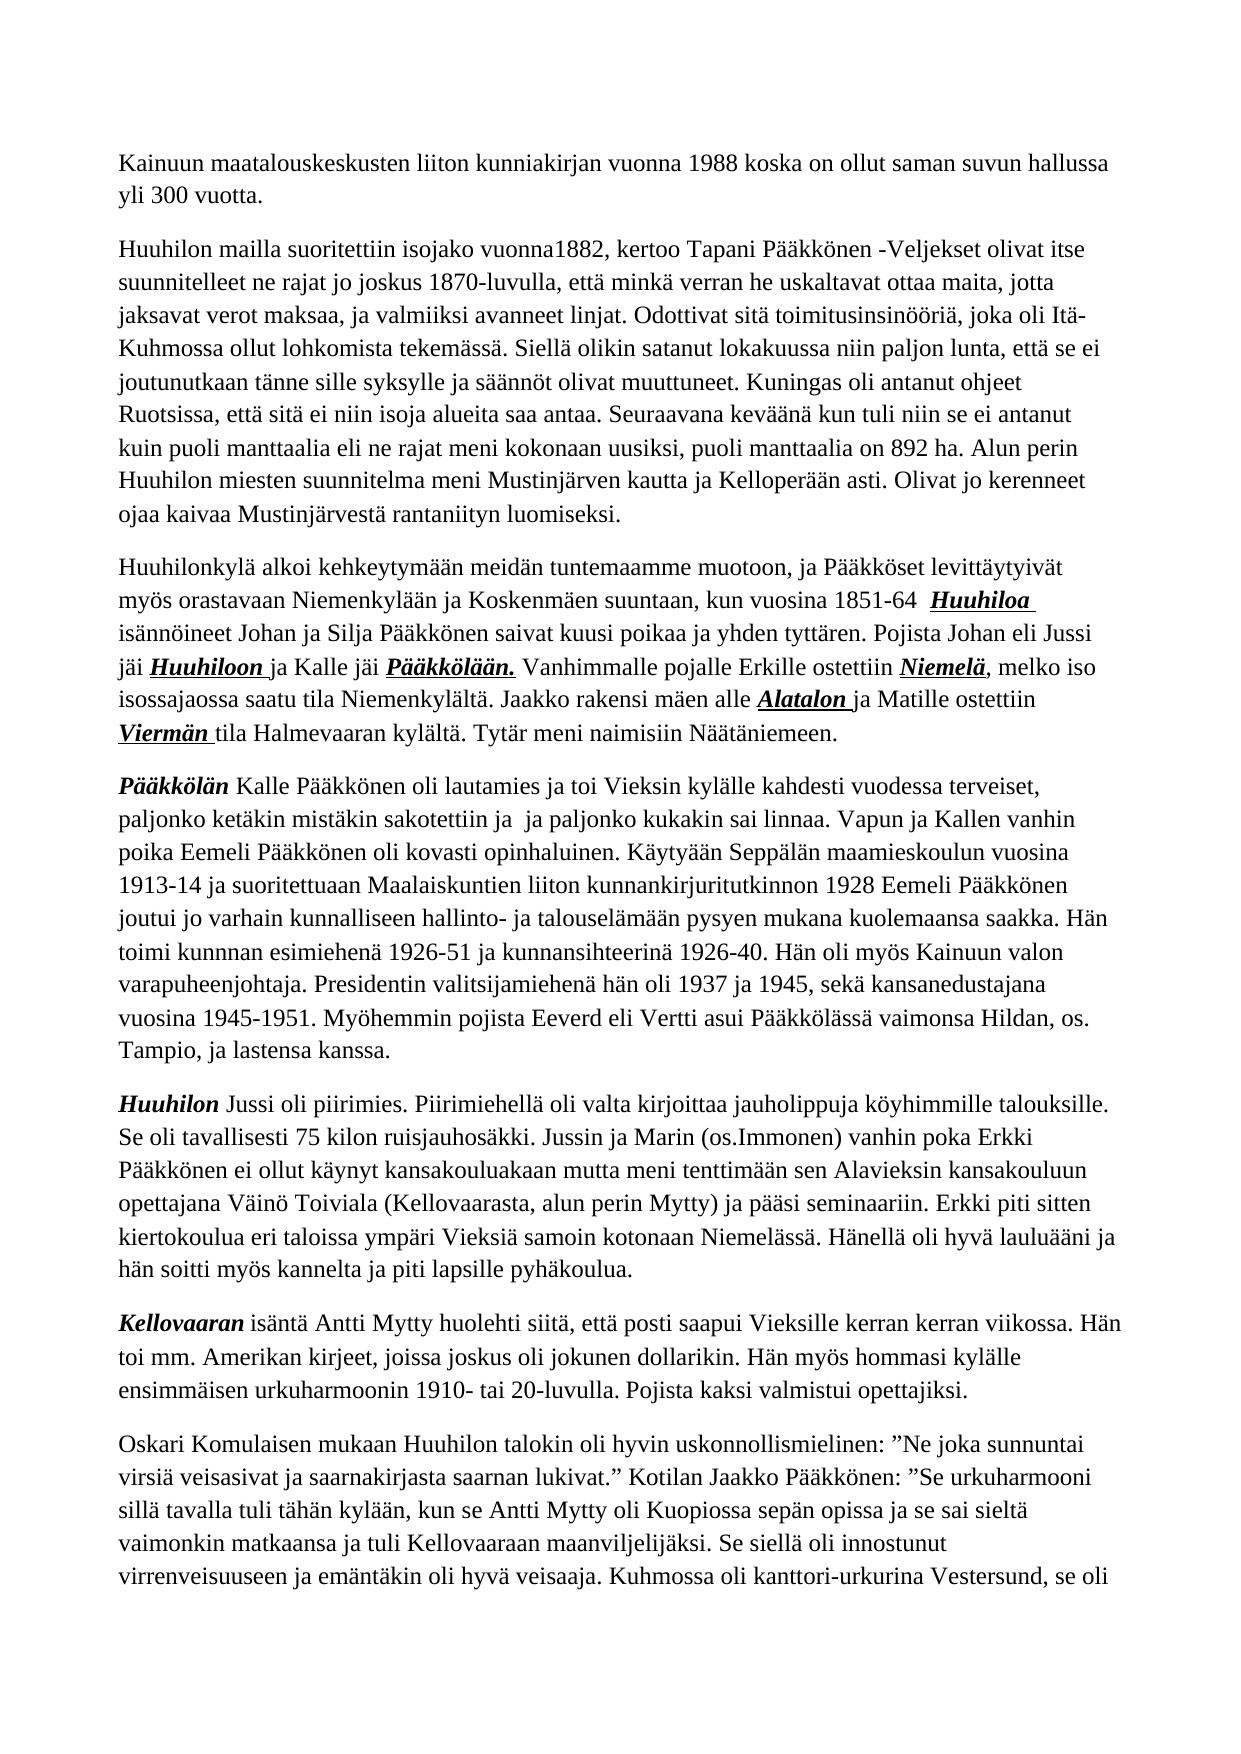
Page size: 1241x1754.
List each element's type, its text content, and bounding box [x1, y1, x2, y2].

text Pääkkölän Kalle Pääkkönen oli lautamies ja toi Vieksin kylälle kahdesti vuodessa terveiset, paljonko ketäkin mistäkin sakotettiin ja ja paljonko kukakin sai linnaa. Vapun ja Kallen vanhin poika Eemeli Pääkkönen oli kovasti opinhaluinen. Käytyään Seppälän maamieskoulun vuosina 1913-14 ja suoritettuaan Maalaiskuntien liiton kunnankirjuritutkinnon 1928 Eemeli Pääkkönen joutui jo varhain kunnalliseen hallinto- ja talouselämään pysyen mukana kuolemaansa saakka. Hän toimi kunnnan esimiehenä 1926-51 ja kunnansihteerinä 1926-40. Hän oli myös Kainuun valon varapuheenjohtaja. Presidentin valitsijamiehenä hän oli 1937 ja 1945, sekä kansanedustajana vuosina 1945-1951. Myöhemmin pojista Eeverd eli Vertti asui Pääkkölässä vaimonsa Hildan, os. Tampio, ja lastensa kanssa. [118, 771, 1122, 1064]
text Huuhilon mailla suoritettiin isojako vuonna1882, kertoo Tapani Pääkkönen -Veljekset olivat itse suunnitelleet ne rajat jo joskus 1870-luvulla, että minkä verran he uskaltavat ottaa maita, jotta jaksavat verot maksaa, ja valmiiksi avanneet linjat. Odottivat sitä toimitusinsinööriä, joka oli Itä-Kuhmossa ollut lohkomista tekemässä. Siellä olikin satanut lokakuussa niin paljon lunta, että se ei joutunutkaan tänne sille syksylle ja säännöt olivat muuttuneet. Kuningas oli antanut ohjeet Ruotsissa, että sitä ei niin isoja alueita saa antaa. Seuraavana keväänä kun tuli niin se ei antanut kuin puoli manttaalia eli ne rajat meni kokonaan uusiksi, puoli manttaalia on 892 ha. Alun perin Huuhilon miesten suunnitelma meni Mustinjärven kautta ja Kelloperään asti. Olivat jo kerenneet ojaa kaivaa Mustinjärvestä rantaniityn luomiseksi. [118, 234, 1122, 527]
text Oskari Komulaisen mukaan Huuhilon talokin oli hyvin uskonnollismielinen: ”Ne joka sunnuntai virsiä veisasivat ja saarnakirjasta saarnan lukivat.” Kotilan Jaakko Pääkkönen: ”Se urkuharmooni sillä tavalla tuli tähän kylään, kun se Antti Mytty oli Kuopiossa sepän opissa ja se sai sieltä vaimonkin matkaansa ja tuli Kellovaaraan maanviljelijäksi. Se siellä oli innostunut virrenveisuuseen ja emäntäkin oli hyvä veisaaja. Kuhmossa oli kanttori-urkurina Vestersund, se oli [118, 1429, 1122, 1590]
text Kainuun maatalouskeskusten liiton kunniakirjan vuonna 1988 koska on ollut saman suvun hallussa yli 300 vuotta. [118, 148, 1122, 209]
text Huuhilon Jussi oli piirimies. Piirimiehellä oli valta kirjoittaa jauholippuja köyhimmille talouksille. Se oli tavallisesti 75 kilon ruisjauhosäkki. Jussin ja Marin (os.Immonen) vanhin poka Erkki Pääkkönen ei ollut käynyt kansakouluakaan mutta meni tenttimään sen Alavieksin kansakouluun opettajana Väinö Toiviala (Kellovaarasta, alun perin Mytty) ja pääsi seminaariin. Erkki piti sitten kiertokoulua eri taloissa ympäri Vieksiä samoin kotonaan Niemelässä. Hänellä oli hyvä lauluääni ja hän soitti myös kannelta ja piti lapsille pyhäkoulua. [118, 1089, 1122, 1283]
text Huuhilonkylä alkoi kehkeytymään meidän tuntemaamme muotoon, ja Pääkköset levittäytyivät myös orastavaan Niemenkylään ja Koskenmäen suuntaan, kun vuosina 1851-64 Huuhiloa isännöineet Johan ja Silja Pääkkönen saivat kuusi poikaa ja yhden tyttären. Pojista Johan eli Jussi jäi Huuhiloon ja Kalle jäi Pääkkölään. Vanhimmalle pojalle Erkille ostettiin Niemelä, melko iso isossajaossa saatu tila Niemenkylältä. Jaakko rakensi mäen alle Alatalon ja Matille ostettiin Viermän tila Halmevaaran kylältä. Tytär meni naimisiin Näätäniemeen. [118, 552, 1122, 746]
text Kellovaaran isäntä Antti Mytty huolehti siitä, että posti saapui Vieksille kerran kerran viikossa. Hän toi mm. Amerikan kirjeet, joissa joskus oli jokunen dollarikin. Hän myös hommasi kylälle ensimmäisen urkuharmoonin 1910- tai 20-luvulla. Pojista kaksi valmistui opettajiksi. [118, 1308, 1122, 1404]
